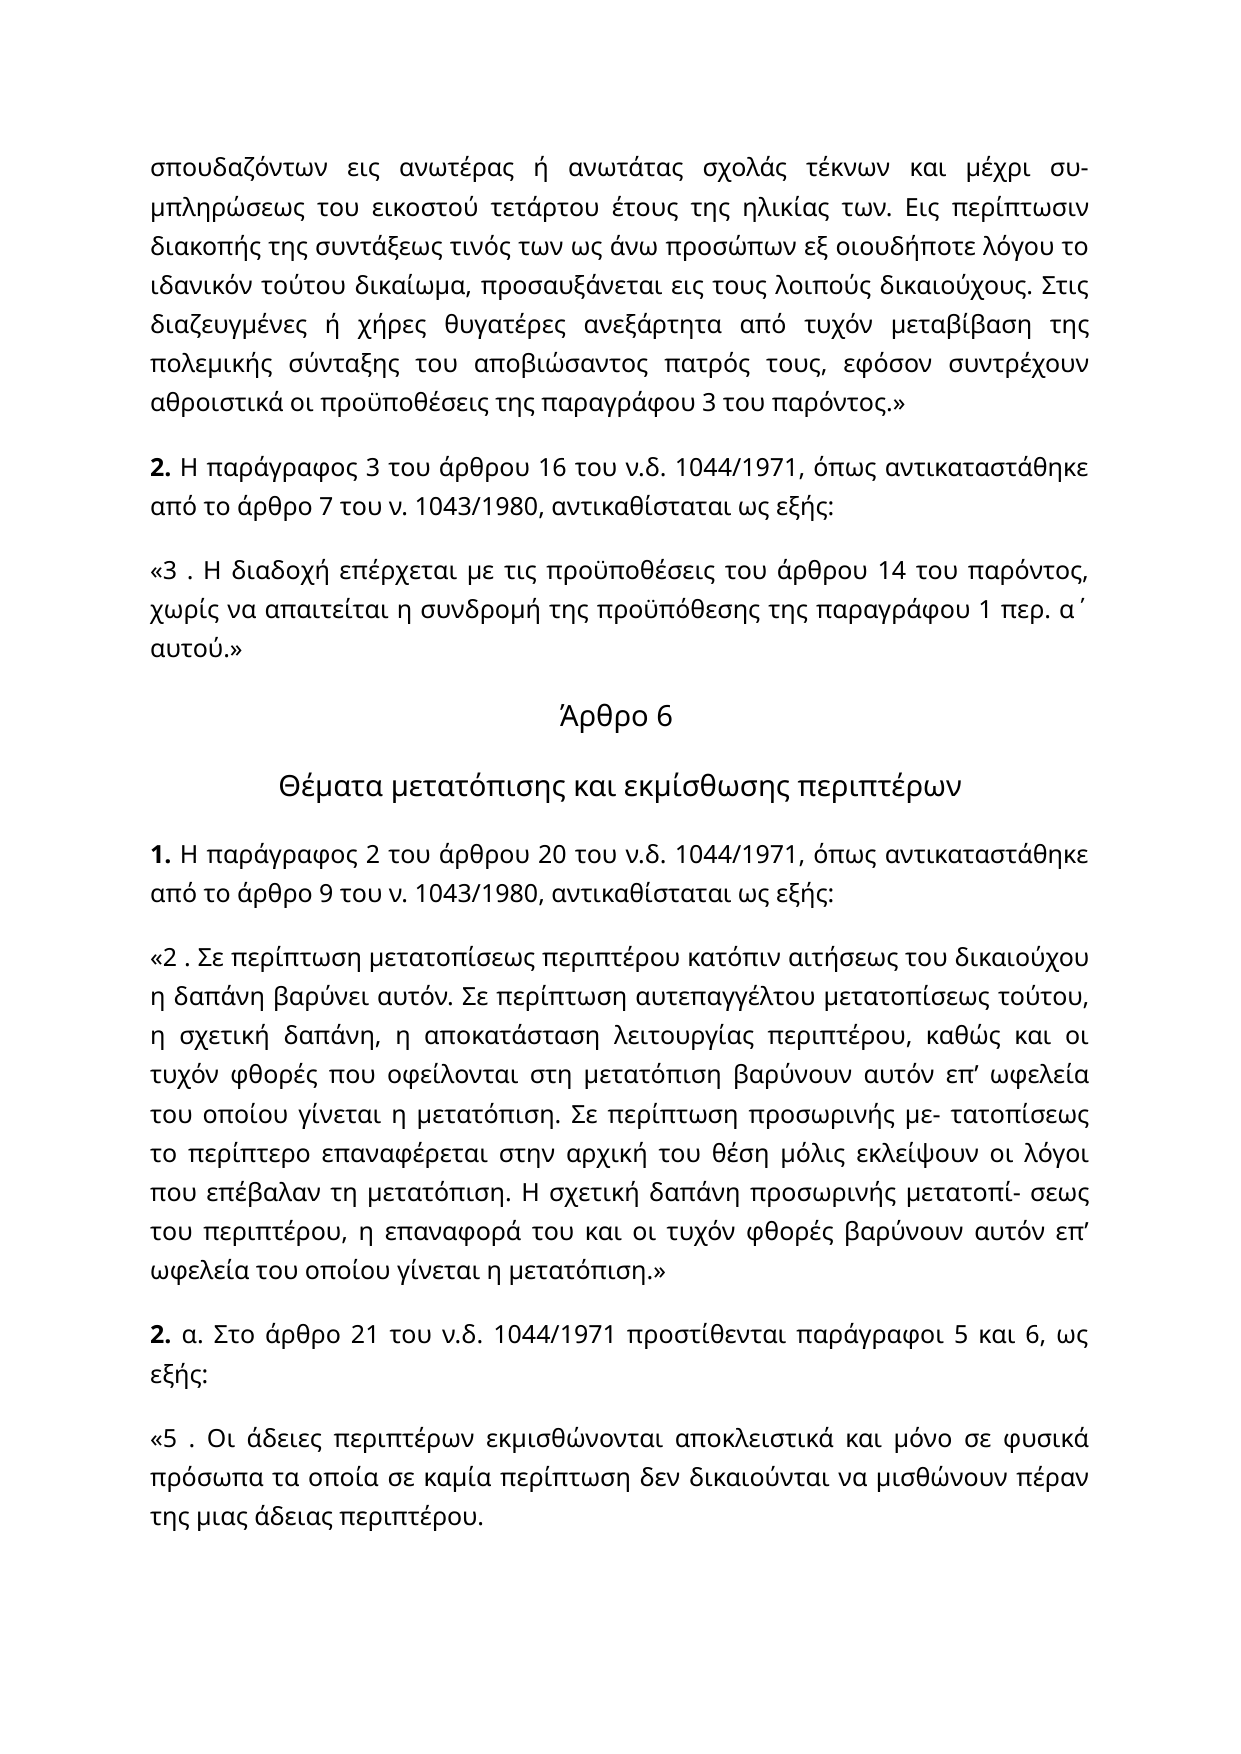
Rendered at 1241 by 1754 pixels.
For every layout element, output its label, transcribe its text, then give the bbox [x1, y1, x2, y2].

text 2. α. Στο άρθρο 21 του ν.δ. 1044/1971 προστίθενται παράγραφοι 5 και 6, ως εξής: [150, 1317, 1090, 1390]
subtitle Άρθρο 6 [150, 695, 1090, 735]
text 2. Η παράγραφος 3 του άρθρου 16 του ν.δ. 1044/1971, όπως αντικαταστάθηκε από το άρθρο 7 του ν. 1043/1980, αντικαθίσταται ως εξής: [150, 449, 1090, 522]
subtitle Θέματα μετατόπισης και εκμίσθωσης περιπτέρων [150, 766, 1090, 805]
text «3 . Η διαδοχή επέρχεται με τις προϋποθέσεις του άρθρου 14 του παρόντος, χωρίς να απαιτείται η συνδρομή της προϋπόθεσης της παραγράφου 1 περ. α΄ αυτού.» [150, 552, 1090, 665]
text «5 . Οι άδειες περιπτέρων εκμισθώνονται αποκλειστικά και μόνο σε φυσικά πρόσωπα τα οποία σε καμία περίπτωση δεν δικαιούνται να μισθώνουν πέραν της μιας άδειας περιπτέρου. [150, 1420, 1090, 1533]
text «2 . Σε περίπτωση μετατοπίσεως περιπτέρου κατόπιν αιτήσεως του δικαιούχου η δαπάνη βαρύνει αυτόν. Σε περίπτωση αυτεπαγγέλτου μετατοπίσεως τούτου, η σχετική δαπάνη, η αποκατάσταση λειτουργίας περιπτέρου, καθώς και οι τυχόν φθορές που οφείλονται στη μετατόπιση βαρύνουν αυτόν επ’ ωφελεία του οποίου γίνεται η μετατόπιση. Σε περίπτωση προσωρινής με- τατοπίσεως το περίπτερο επαναφέρεται στην αρχική του θέση μόλις εκλείψουν οι λόγοι που επέβαλαν τη μετατόπιση. Η σχετική δαπάνη προσωρινής μετατοπί- σεως του περιπτέρου, η επαναφορά του και οι τυχόν φθορές βαρύνουν αυτόν επ’ ωφελεία του οποίου γίνεται η μετατόπιση.» [150, 939, 1090, 1287]
text 1. Η παράγραφος 2 του άρθρου 20 του ν.δ. 1044/1971, όπως αντικαταστάθηκε από το άρθρο 9 του ν. 1043/1980, αντικαθίσταται ως εξής: [150, 836, 1090, 909]
text σπουδαζόντων εις ανωτέρας ή ανωτάτας σχολάς τέκνων και μέχρι συ- μπληρώσεως του εικοστού τετάρτου έτους της ηλικίας των. Εις περίπτωσιν διακοπής της συντάξεως τινός των ως άνω προσώπων εξ οιουδήποτε λόγου το ιδανικόν τούτου δικαίωμα, προσαυξάνεται εις τους λοιπούς δικαιούχους. Στις διαζευγμένες ή χήρες θυγατέρες ανεξάρτητα από τυχόν μεταβίβαση της πολεμικής σύνταξης του αποβιώσαντος πατρός τους, εφόσον συντρέχουν αθροιστικά οι προϋποθέσεις της παραγράφου 3 του παρόντος.» [150, 150, 1090, 419]
